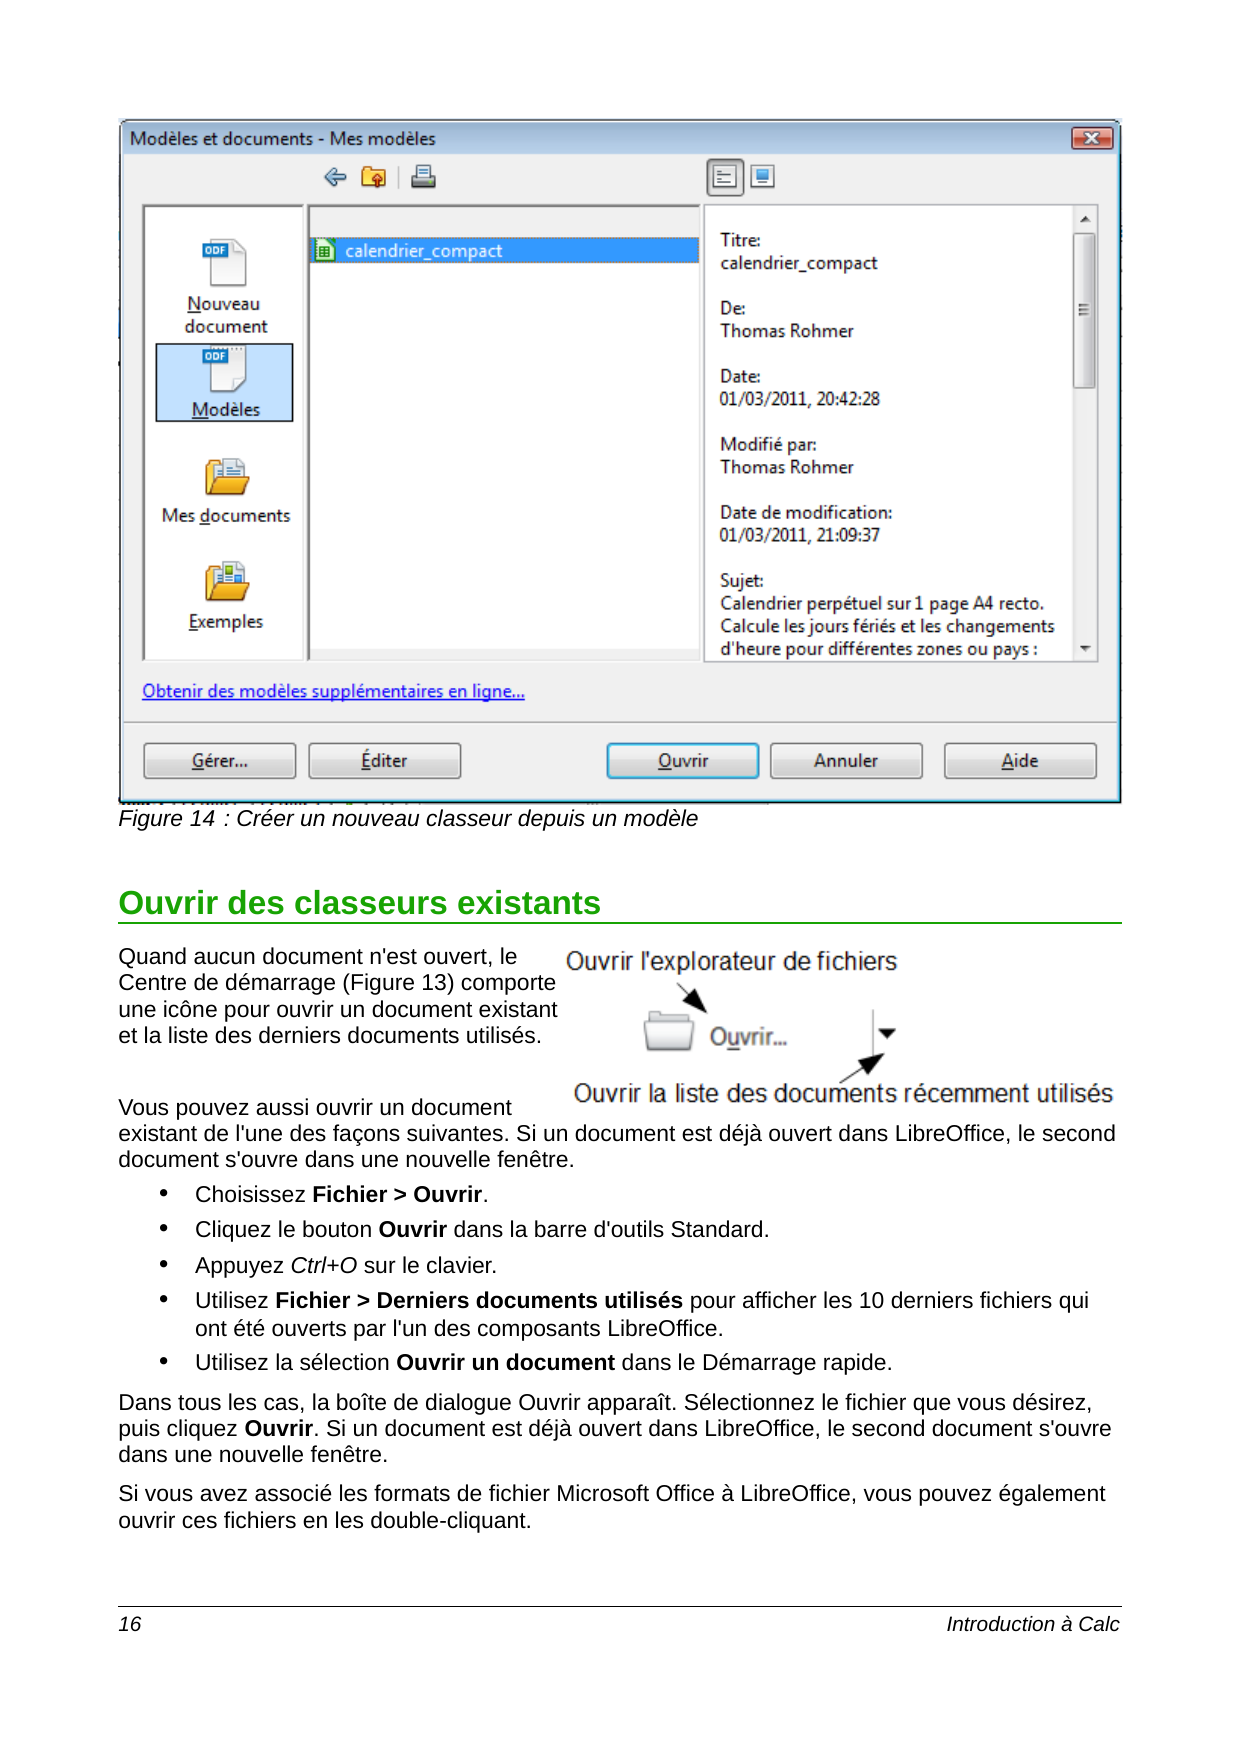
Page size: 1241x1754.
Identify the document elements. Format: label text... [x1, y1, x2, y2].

list Utilisez Fichier > Derniers documents utilisés pour afficher les 10 derniers fichiers qui ont été ouverts par l'un des composants LibreOffice. [156, 1285, 1122, 1341]
text Figure 14 : Créer un nouveau classeur depuis un modèle [118, 805, 1122, 831]
text Dans tous les cas, la boîte de dialogue Ouvrir apparaît. Sélectionnez le fichier que vous désirez, puis cliquez Ouvrir. Si un document est déjà ouvert dans LibreOffice, le second document s'ouvre dans une nouvelle fenêtre. [118, 1389, 1122, 1468]
picture [118, 118, 1123, 805]
picture [558, 942, 1123, 1115]
text Quand aucun document n'est ouvert, le Centre de démarrage (Figure 13) comporte une icône pour ouvrir un document existant et la liste des derniers documents utilisés. [118, 943, 558, 1048]
subtitle Ouvrir des classeurs existants [118, 883, 1122, 922]
list Appuyez Ctrl+O sur le clavier. [156, 1250, 1122, 1279]
list Vous pouvez aussi ouvrir un document existant de l'une des façons suivantes. Si un document est déjà ouvert dans LibreOffice, le second document s'ouvre dans une nouvelle fenêtre. [118, 1093, 1122, 1173]
list Choisissez Fichier > Ouvrir. [156, 1179, 1122, 1208]
list Cliquez le bouton Ouvrir dans la barre d'outils Standard. [156, 1214, 1122, 1244]
text Si vous avez associé les formats de fichier Microsoft Office à LibreOffice, vous pouvez également ouvrir ces fichiers en les double-cliquant. [118, 1480, 1122, 1533]
list Utilisez la sélection Ouvrir un document dans le Démarrage rapide. [156, 1347, 1122, 1376]
